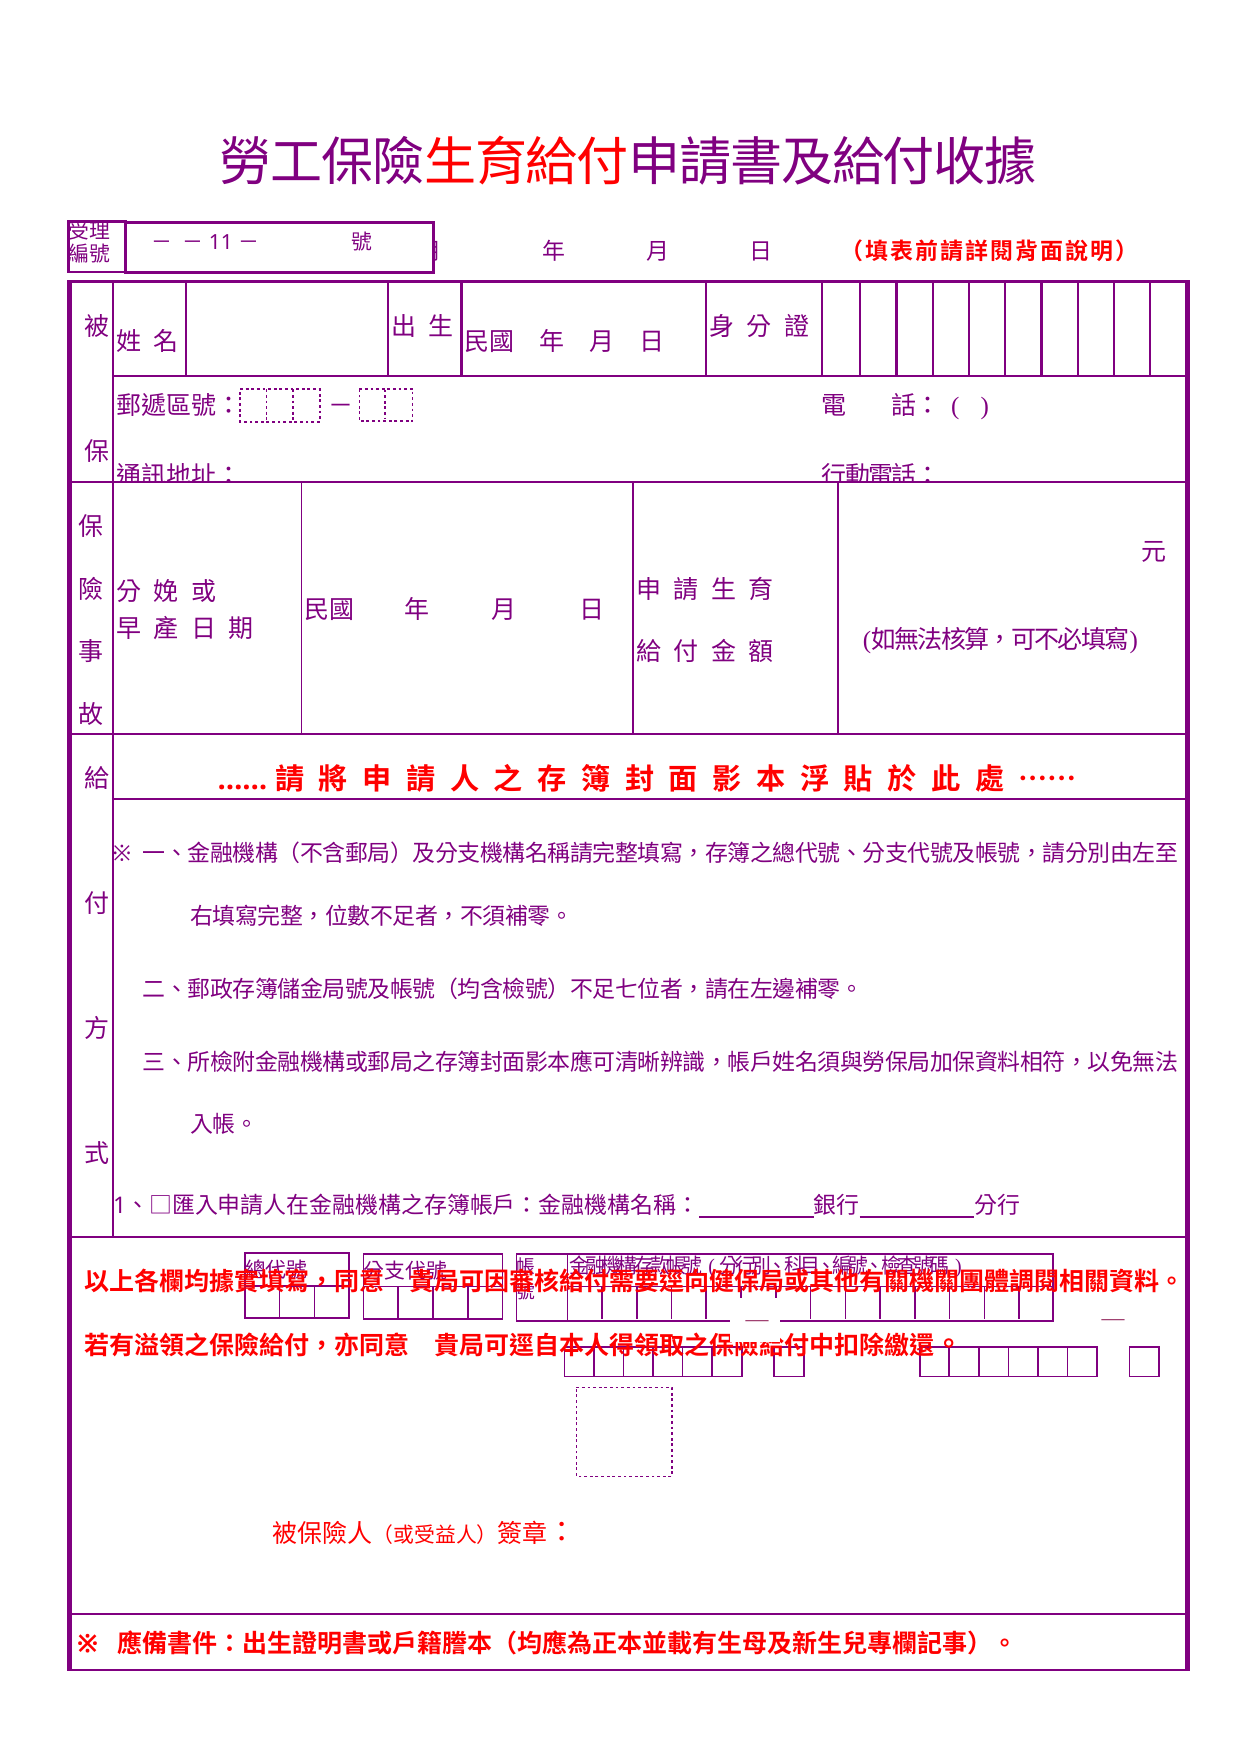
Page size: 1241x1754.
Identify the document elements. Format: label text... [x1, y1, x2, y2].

table_cell [1006, 283, 1040, 374]
table_cell 分 娩 或 早 產 日 期 [114, 483, 301, 733]
table_cell [65, 210, 69, 280]
table_header 勞工保險生育給付申請書及給付收據 [70, 85, 1187, 210]
table_cell 郵遞區號： － 電 話： ( ) 通訊地址： 行動電話： [114, 377, 1185, 481]
table_cell 保險事故 [72, 483, 112, 733]
table_cell 民國 年 月 日 [302, 483, 632, 733]
table_cell ※ 一、金融機構（不含郵局）及分支機構名稱請完整填寫，存簿之總代號、分支代號及帳號，請分別由左至右填寫完整，位數不足者，不須補零。 二、郵政存簿儲金局號及帳號（均含檢號）不足七位者，請在左邊補零。 三、所檢附金融機構或郵局之存簿封面影本應可清晰辨識，帳戶姓名須與勞保局加保資料相符，以免無法入帳。 1、□匯入申請人在金融機構之存簿帳戶：金融機構名稱： 銀行 分行 2、□匯入申請人在郵局之存簿帳戶：局號： 帳號： [114, 800, 1185, 1236]
table_cell [898, 283, 932, 374]
table_cell [934, 283, 968, 374]
table_cell 出 生日 期 [389, 283, 460, 374]
table_cell 被 保 險 人 [72, 283, 112, 481]
table_cell 元 (如無法核算，可不必填寫) [839, 483, 1185, 733]
table_cell [187, 283, 387, 374]
table_cell 以上各欄均據實填寫，同意 貴局可因審核給付需要逕向健保局或其他有關機關團體調閱相關資料。 若有溢領之保險給付，亦同意 貴局可逕自本人得領取之保險給付中扣除繳還。 被保險人（或受益人）簽章： [72, 1238, 1185, 1613]
table_cell 身 分 證 統一編號 [707, 283, 821, 374]
table_cell [861, 283, 895, 374]
table_header [65, 85, 69, 210]
table_cell [823, 283, 859, 374]
table_cell 給 付 方 式 （ 請 勾 選 一 項 ） [72, 735, 112, 1236]
table_cell [1043, 283, 1077, 374]
table_cell [1151, 283, 1185, 374]
table_cell ※ 應備書件：出生證明書或戶籍謄本（均應為正本並載有生母及新生兒專欄記事）。 [72, 1615, 1185, 1669]
table_cell 姓 名 [114, 283, 185, 374]
table_cell [1079, 283, 1113, 374]
table_cell …… 請 將 申 請 人 之 存 簿 封 面 影 本 浮 貼 於 此 處 …… [114, 735, 1185, 798]
table_cell 民國 年 月 日 [463, 283, 705, 374]
table_cell [1115, 283, 1149, 374]
table_cell 填表日期 年 月 日 （填表前請詳閱背面說明） [70, 210, 1187, 280]
table_cell 申 請 生 育 給 付 金 額 [634, 483, 837, 733]
table_cell [970, 283, 1004, 374]
